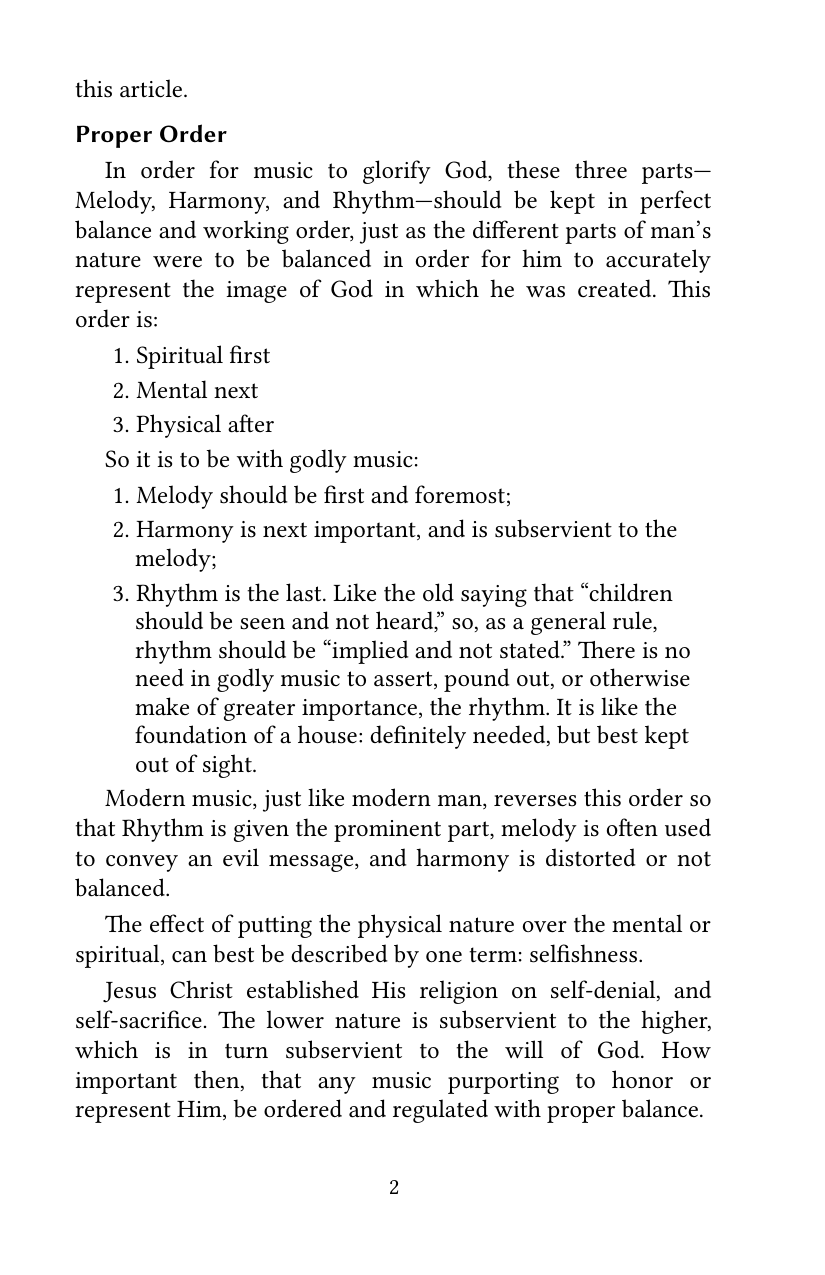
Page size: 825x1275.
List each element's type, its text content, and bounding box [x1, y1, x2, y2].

list Spiritual first [112, 341, 712, 370]
text So it is to be with godly music: [75, 445, 712, 473]
list Rhythm is the last. Like the old saying that “children should be seen and not heard,” so, as a general rule, rhythm should be “implied and not stated.” There is no need in godly music to assert, pound out, or otherwise make of greater importance, the rhythm. It is like the foundation of a house: definitely needed, but best kept out of sight. [112, 579, 712, 778]
list Mental next [112, 376, 712, 404]
text In order for music to glorify God, these three parts—Melody, Harmony, and Rhythm—should be kept in perfect balance and working order, just as the different parts of man’s nature were to be balanced in order for him to accurately represent the image of God in which he was created. This order is: [75, 156, 712, 334]
list Harmony is next important, and is subservient to the melody; [112, 516, 712, 573]
subtitle Proper Order [75, 120, 712, 148]
text The effect of putting the physical nature over the mental or spiritual, can best be described by one term: selfishness. [75, 910, 712, 968]
list Physical after [112, 410, 712, 439]
text Jesus Christ established His religion on self-denial, and self-sacrifice. The lower nature is subservient to the higher, which is in turn subservient to the will of God. How important then, that any music purporting to honor or represent Him, be ordered and regulated with proper balance. [75, 976, 712, 1124]
list Melody should be first and foremost; [112, 481, 712, 509]
text Modern music, just like modern man, reverses this order so that Rhythm is given the prominent part, melody is often used to convey an evil message, and harmony is distorted or not balanced. [75, 784, 712, 903]
text this article. [75, 75, 712, 103]
